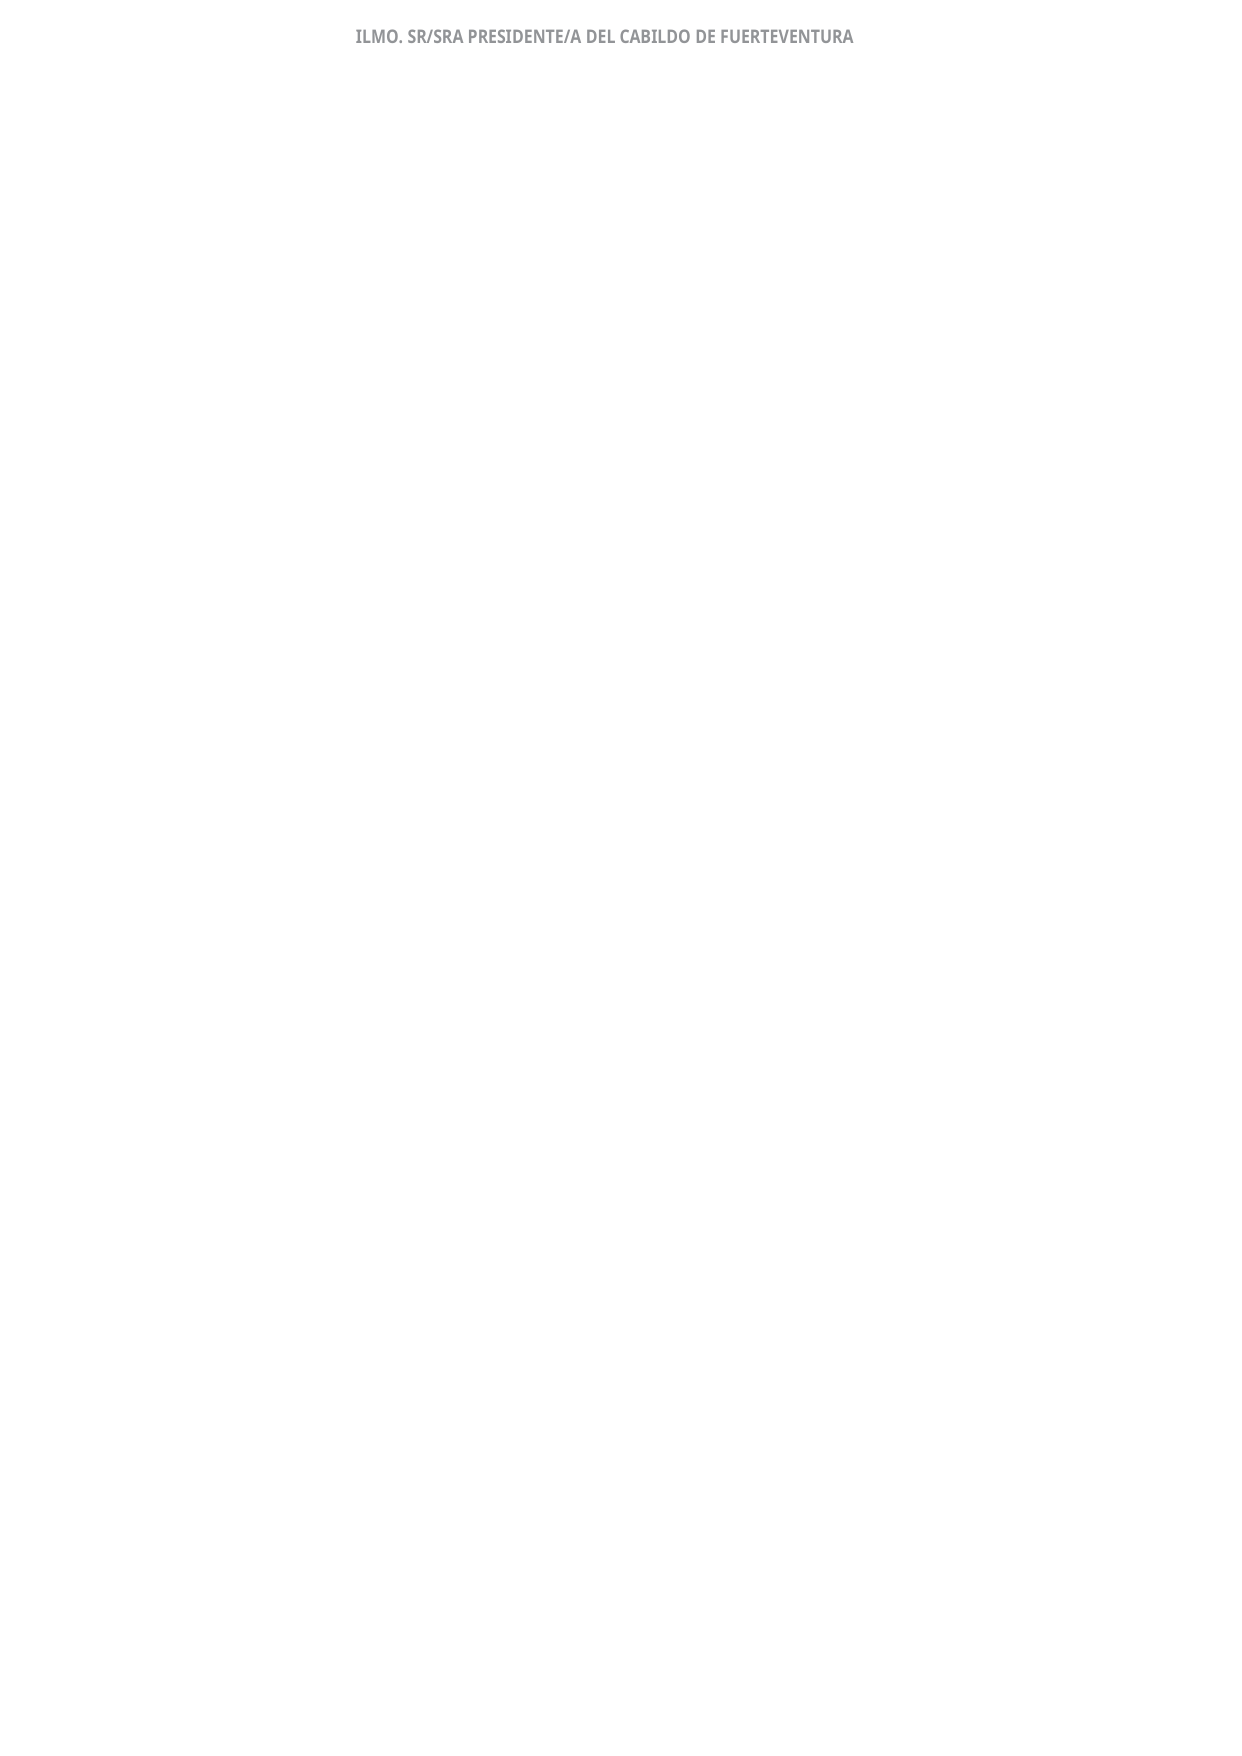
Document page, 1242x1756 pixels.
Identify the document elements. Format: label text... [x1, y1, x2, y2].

text ILMO. SR/SRA PRESIDENTE/A DEL CABILDO DE FUERTEVENTURA [356, 23, 1137, 48]
